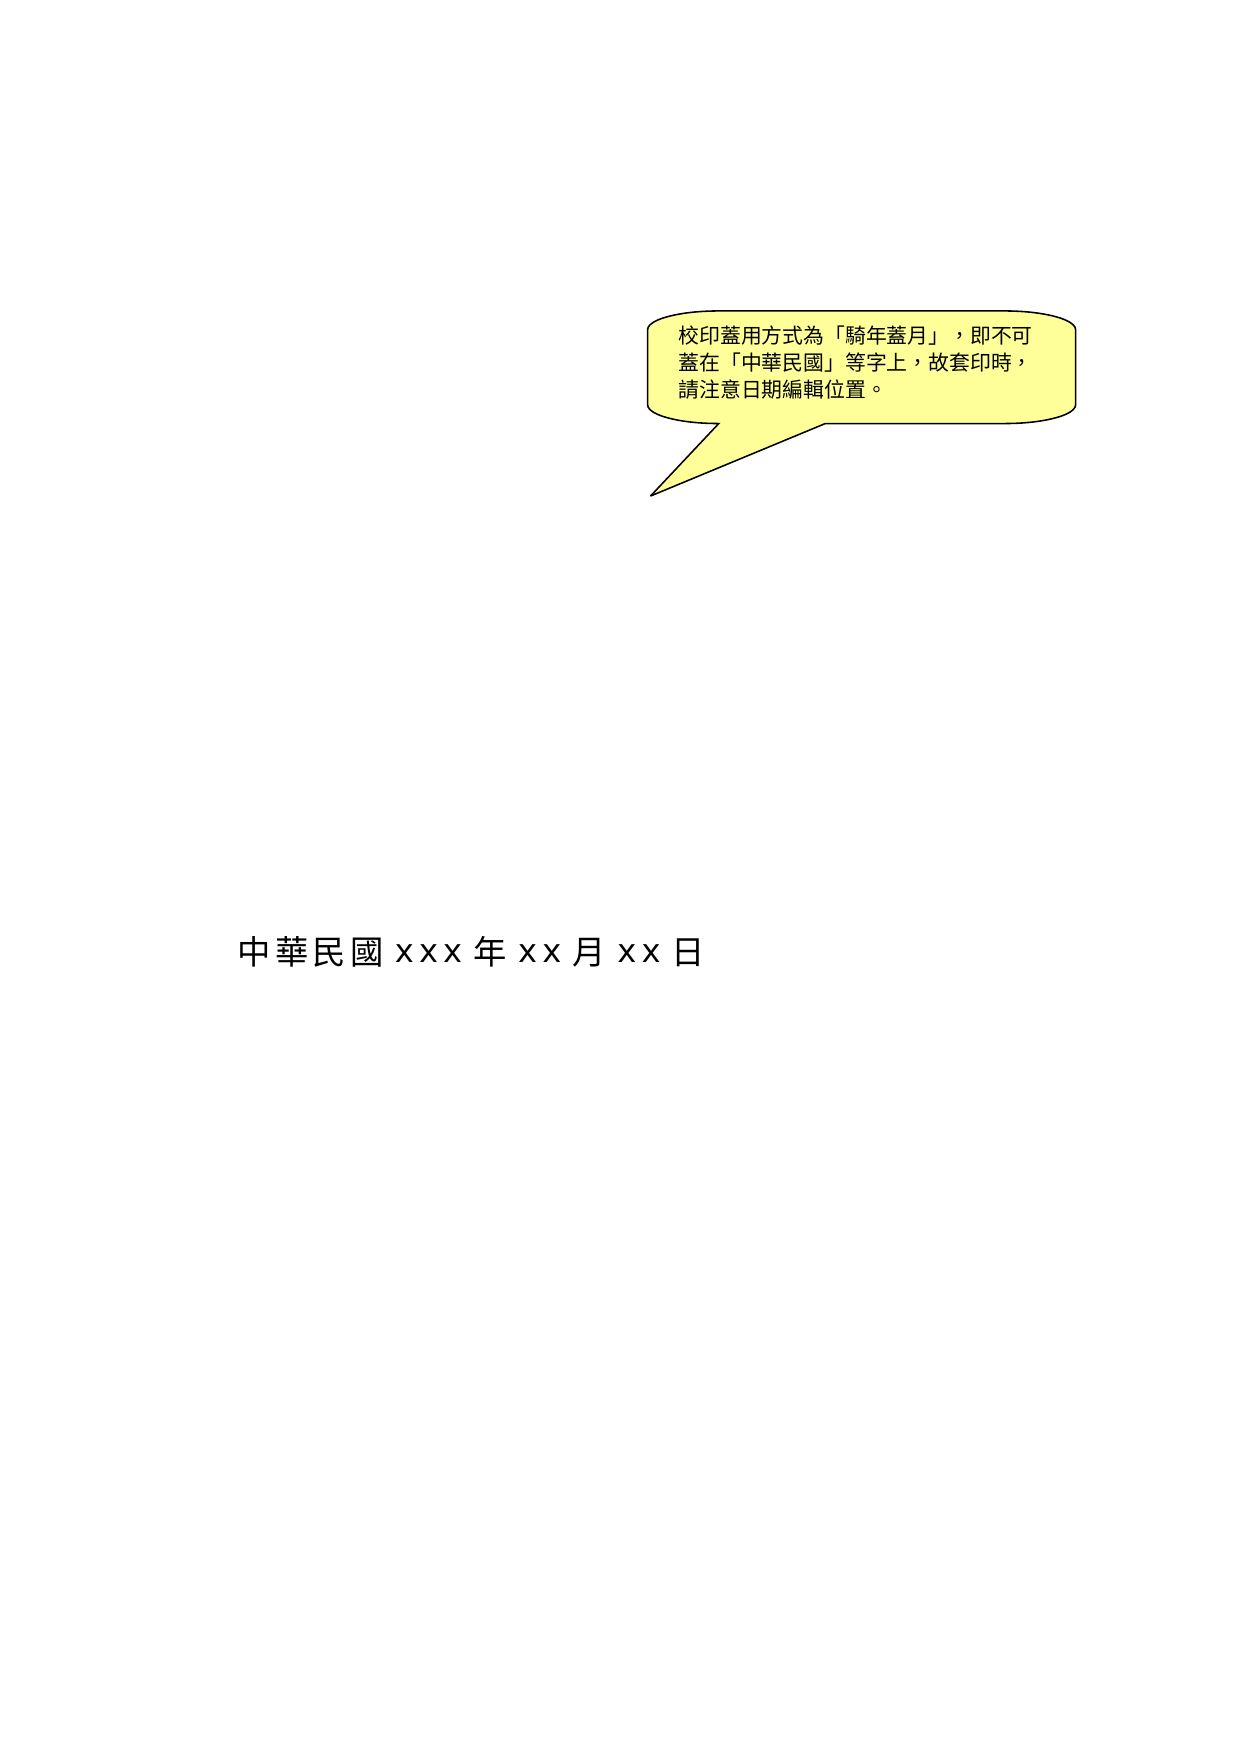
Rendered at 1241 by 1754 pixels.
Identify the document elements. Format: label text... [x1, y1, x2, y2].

text 中華民國xxx年xx月xx日 [187, 908, 1053, 971]
